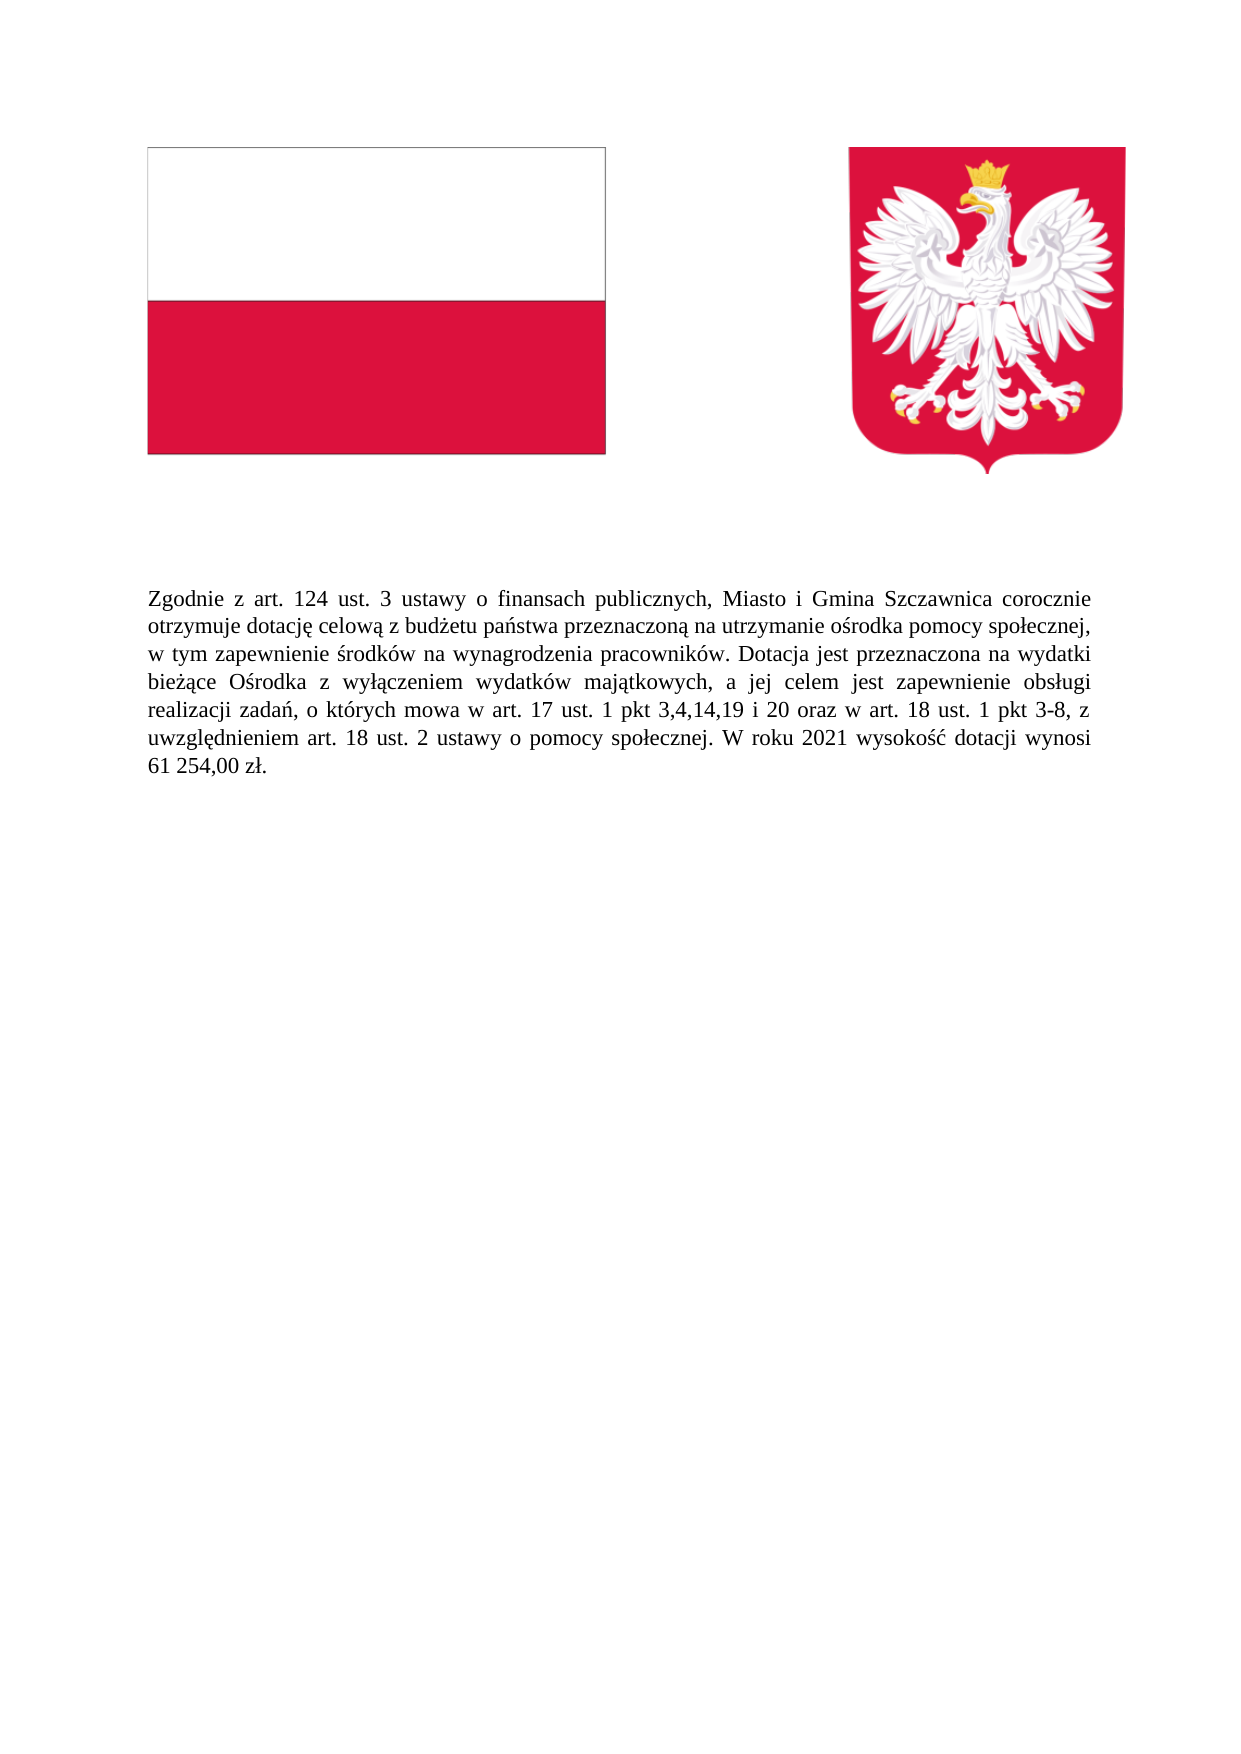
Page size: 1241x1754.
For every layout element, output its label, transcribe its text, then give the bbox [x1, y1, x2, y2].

text Zgodnie z art. 124 ust. 3 ustawy o finansach publicznych, Miasto i Gmina Szczawnica corocznie otrzymuje dotację celową z budżetu państwa przeznaczoną na utrzymanie ośrodka pomocy społecznej, w tym zapewnienie środków na wynagrodzenia pracowników. Dotacja jest przeznaczona na wydatki bieżące Ośrodka z wyłączeniem wydatków majątkowych, a jej celem jest zapewnienie obsługi realizacji zadań, o których mowa w art. 17 ust. 1 pkt 3,4,14,19 i 20 oraz w art. 18 ust. 1 pkt 3-8, z uwzględnieniem art. 18 ust. 2 ustawy o pomocy społecznej. W roku 2021 wysokość dotacji wynosi 61 254,00 zł. [148, 585, 1093, 778]
